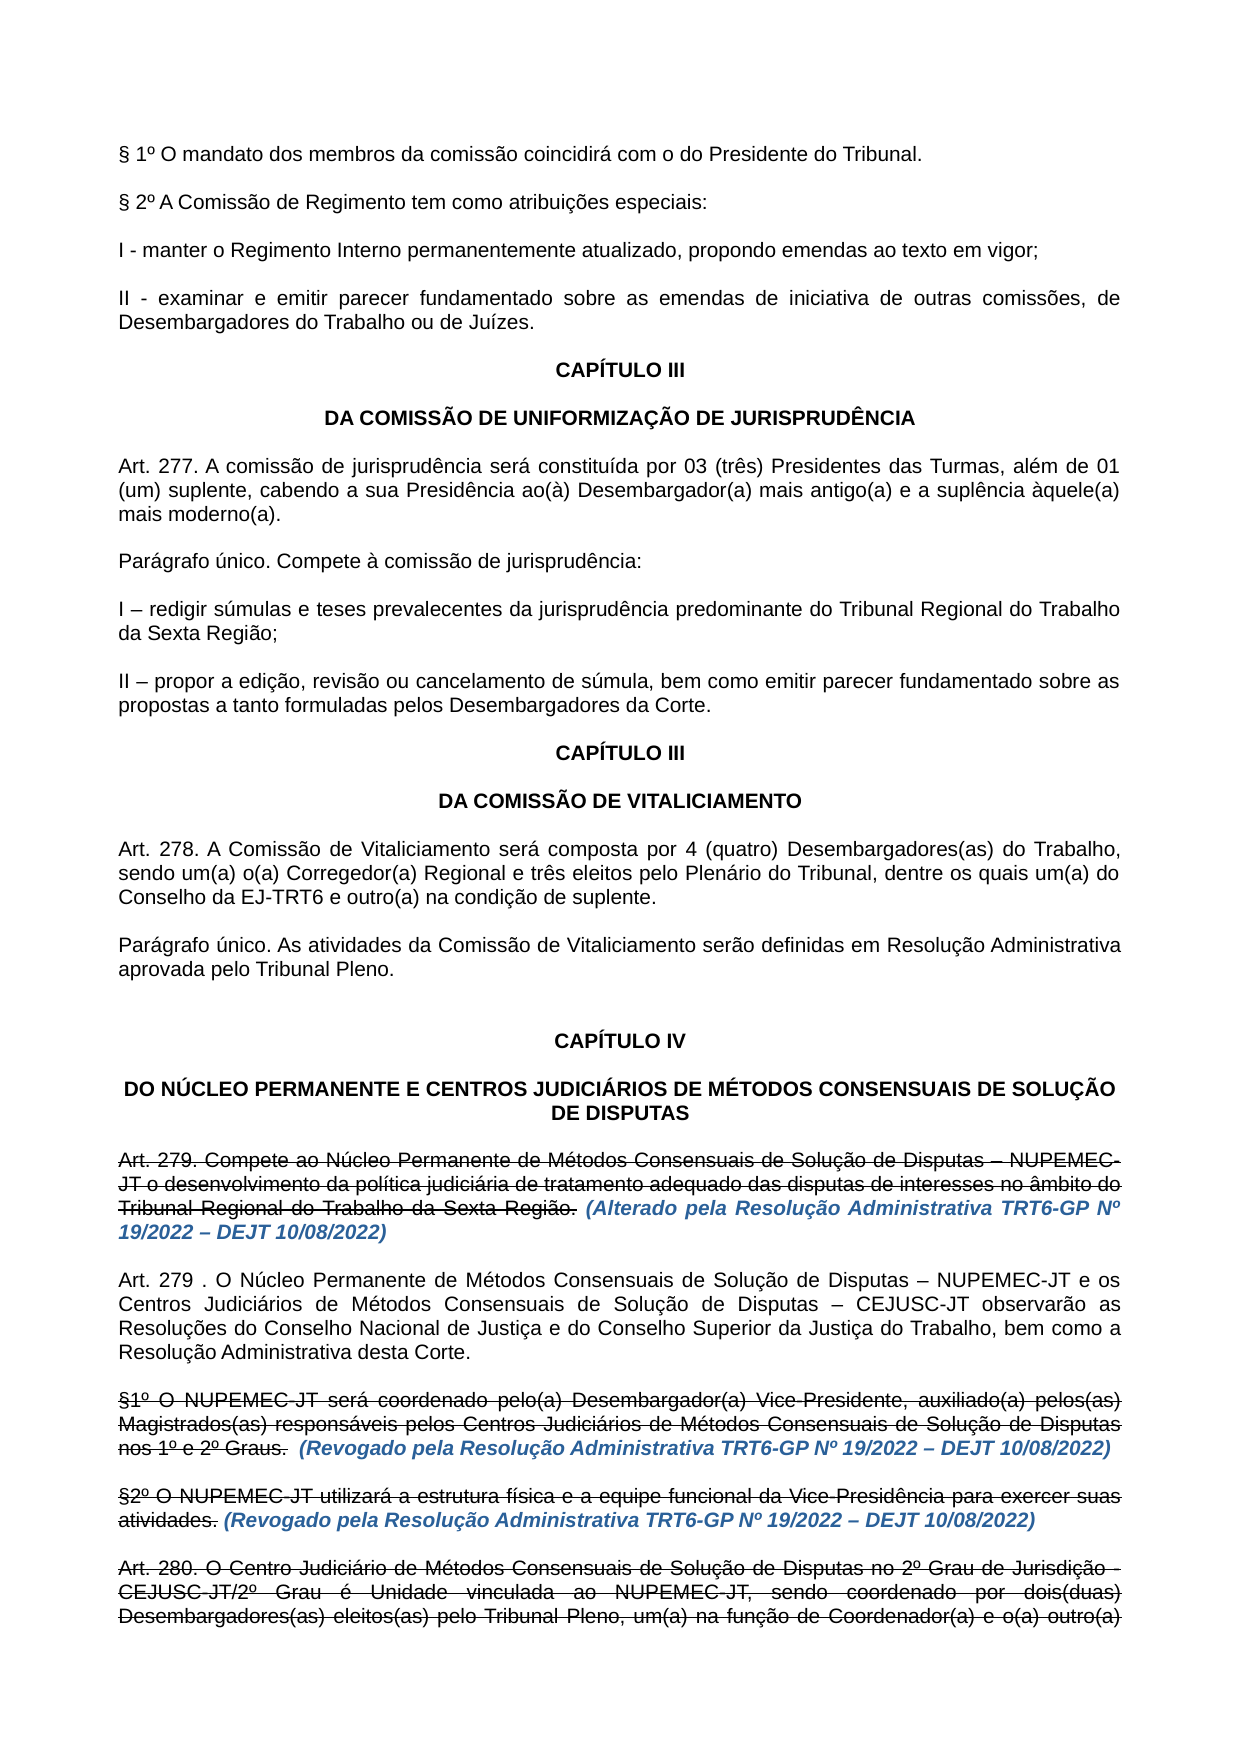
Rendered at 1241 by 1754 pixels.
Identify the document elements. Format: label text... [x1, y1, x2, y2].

text CAPÍTULO III [118, 741, 1122, 765]
text II – propor a edição, revisão ou cancelamento de súmula, bem como emitir parecer fundamentado sobre as propostas a tanto formuladas pelos Desembargadores da Corte. [118, 669, 1122, 717]
text Art. 279 . O Núcleo Permanente de Métodos Consensuais de Solução de Disputas – NUPEMEC-JT e os Centros Judiciários de Métodos Consensuais de Solução de Disputas – CEJUSC-JT observarão as Resoluções do Conselho Nacional de Justiça e do Conselho Superior da Justiça do Trabalho, bem como a Resolução Administrativa desta Corte. [118, 1268, 1122, 1364]
text CAPÍTULO IV [118, 1028, 1122, 1052]
text Art. 280. O Centro Judiciário de Métodos Consensuais de Solução de Disputas no 2º Grau de Jurisdição - CEJUSC-JT/2º Grau é Unidade vinculada ao NUPEMEC-JT, sendo coordenado por dois(duas) Desembargadores(as) eleitos(as) pelo Tribunal Pleno, um(a) na função de Coordenador(a) e o(a) outro(a) de Coordenador(a) Substituto(a), cujos mandatos coincidirão com o do(a) Presidente do Tribunal, permitida uma recondução por igual período.(Revogado pela Resolução Administrativa TRT6-GP Nº 19/2022 – DEJT 10/08/2022) [118, 1556, 1122, 1593]
text DA COMISSÃO DE VITALICIAMENTO [118, 789, 1122, 813]
text Parágrafo único. As atividades da Comissão de Vitaliciamento serão definidas em Resolução Administrativa aprovada pelo Tribunal Pleno. [118, 933, 1122, 981]
text DO NÚCLEO PERMANENTE E CENTROS JUDICIÁRIOS DE MÉTODOS CONSENSUAIS DE SOLUÇÃO DE DISPUTAS [118, 1076, 1122, 1124]
text §2º O NUPEMEC-JT utilizará a estrutura física e a equipe funcional da Vice-Presidência para exercer suas atividades. (Revogado pela Resolução Administrativa TRT6-GP Nº 19/2022 – DEJT 10/08/2022) [118, 1498, 1122, 1532]
text DA COMISSÃO DE UNIFORMIZAÇÃO DE JURISPRUDÊNCIA [118, 406, 1122, 429]
text II - examinar e emitir parecer fundamentado sobre as emendas de iniciativa de outras comissões, de Desembargadores do Trabalho ou de Juízes. [118, 286, 1122, 334]
text § 1º O mandato dos membros da comissão coincidirá com o do Presidente do Tribunal. [118, 142, 1122, 166]
text I - manter o Regimento Interno permanentemente atualizado, propondo emendas ao texto em vigor; [118, 238, 1122, 262]
text Art. 277. A comissão de jurisprudência será constituída por 03 (três) Presidentes das Turmas, além de 01 (um) suplente, cabendo a sua Presidência ao(à) Desembargador(a) mais antigo(a) e a suplência àquele(a) mais moderno(a). [118, 453, 1122, 525]
text § 2º A Comissão de Regimento tem como atribuições especiais: [118, 190, 1122, 214]
text Art. 279. Compete ao Núcleo Permanente de Métodos Consensuais de Solução de Disputas – NUPEMEC-JT o desenvolvimento da política judiciária de tratamento adequado das disputas de interesses no âmbito do Tribunal Regional do Trabalho da Sexta Região. (Alterado pela Resolução Administrativa TRT6-GP Nº 19/2022 – DEJT 10/08/2022) [118, 1148, 1122, 1186]
text §1º O NUPEMEC-JT será coordenado pelo(a) Desembargador(a) Vice-Presidente, auxiliado(a) pelos(as) Magistrados(as) responsáveis pelos Centros Judiciários de Métodos Consensuais de Solução de Disputas nos 1º e 2º Graus. (Revogado pela Resolução Administrativa TRT6-GP Nº 19/2022 – DEJT 10/08/2022) [118, 1426, 1122, 1460]
text Parágrafo único. Compete à comissão de jurisprudência: [118, 549, 1122, 573]
text §1º O NUPEMEC-JT será coordenado pelo(a) Desembargador(a) Vice-Presidente, auxiliado(a) pelos(as) Magistrados(as) responsáveis pelos Centros Judiciários de Métodos Consensuais de Solução de Disputas nos 1º e 2º Graus. (Revogado pela Resolução Administrativa TRT6-GP Nº 19/2022 – DEJT 10/08/2022) [118, 1402, 1122, 1425]
text §2º O NUPEMEC-JT utilizará a estrutura física e a equipe funcional da Vice-Presidência para exercer suas atividades. (Revogado pela Resolução Administrativa TRT6-GP Nº 19/2022 – DEJT 10/08/2022) [118, 1484, 1122, 1497]
text CAPÍTULO III [118, 358, 1122, 382]
text Art. 280. O Centro Judiciário de Métodos Consensuais de Solução de Disputas no 2º Grau de Jurisdição - CEJUSC-JT/2º Grau é Unidade vinculada ao NUPEMEC-JT, sendo coordenado por dois(duas) Desembargadores(as) eleitos(as) pelo Tribunal Pleno, um(a) na função de Coordenador(a) e o(a) outro(a) de Coordenador(a) Substituto(a), cujos mandatos coincidirão com o do(a) Presidente do Tribunal, permitida uma recondução por igual período.(Revogado pela Resolução Administrativa TRT6-GP Nº 19/2022 – DEJT 10/08/2022) [118, 1594, 1122, 1617]
text §1º O NUPEMEC-JT será coordenado pelo(a) Desembargador(a) Vice-Presidente, auxiliado(a) pelos(as) Magistrados(as) responsáveis pelos Centros Judiciários de Métodos Consensuais de Solução de Disputas nos 1º e 2º Graus. (Revogado pela Resolução Administrativa TRT6-GP Nº 19/2022 – DEJT 10/08/2022) [118, 1388, 1122, 1401]
text I – redigir súmulas e teses prevalecentes da jurisprudência predominante do Tribunal Regional do Trabalho da Sexta Região; [118, 597, 1122, 645]
text Art. 279. Compete ao Núcleo Permanente de Métodos Consensuais de Solução de Disputas – NUPEMEC-JT o desenvolvimento da política judiciária de tratamento adequado das disputas de interesses no âmbito do Tribunal Regional do Trabalho da Sexta Região. (Alterado pela Resolução Administrativa TRT6-GP Nº 19/2022 – DEJT 10/08/2022) [118, 1187, 1122, 1244]
text Art. 278. A Comissão de Vitaliciamento será composta por 4 (quatro) Desembargadores(as) do Trabalho, sendo um(a) o(a) Corregedor(a) Regional e três eleitos pelo Plenário do Tribunal, dentre os quais um(a) do Conselho da EJ-TRT6 e outro(a) na condição de suplente. [118, 837, 1122, 909]
